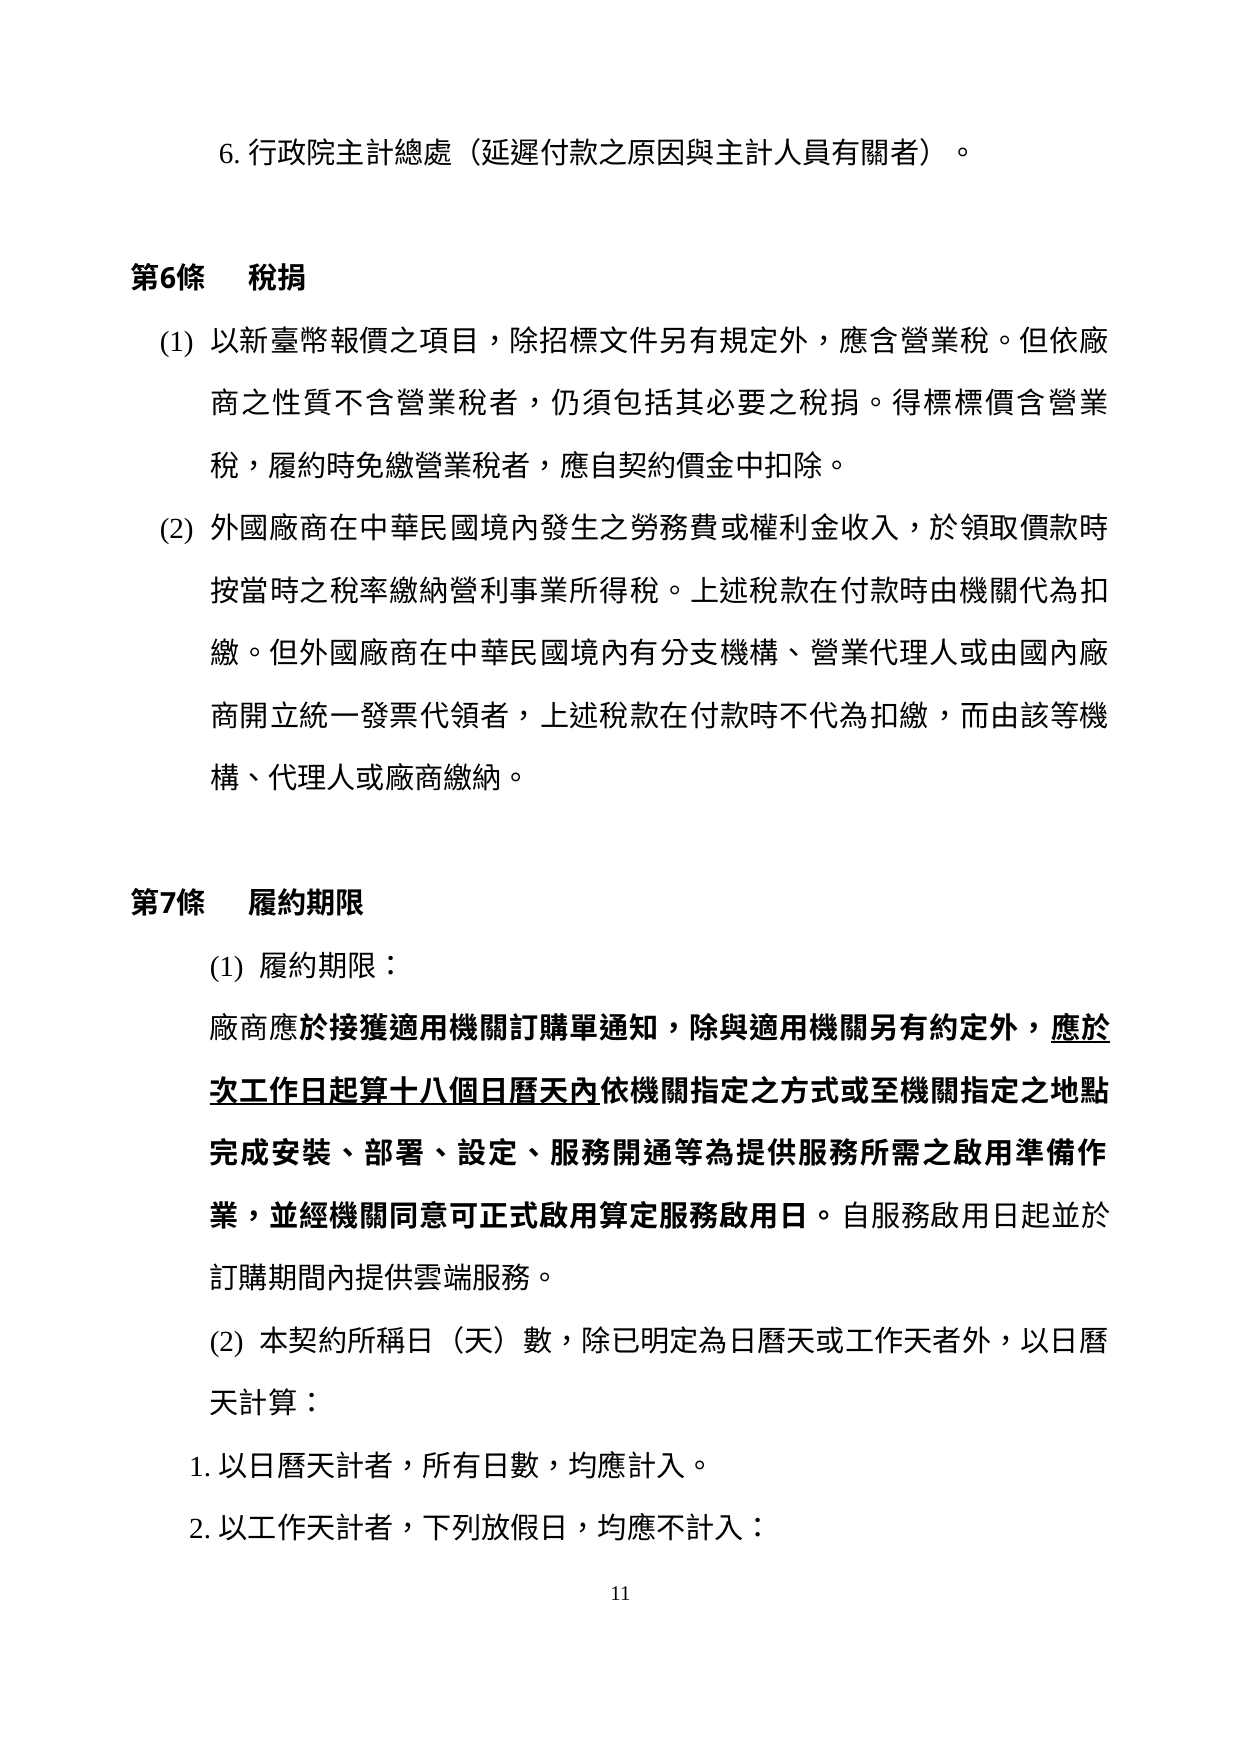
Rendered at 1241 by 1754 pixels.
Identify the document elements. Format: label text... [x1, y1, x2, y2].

list 本契約所稱日（天）數，除已明定為日曆天或工作天者外，以日曆天計算： [209, 1297, 1110, 1422]
list 以新臺幣報價之項目，除招標文件另有規定外，應含營業稅。但依廠商之性質不含營業稅者，仍須包括其必要之稅捐。得標標價含營業稅，履約時免繳營業稅者，應自契約價金中扣除。 [159, 297, 1110, 484]
list 以工作天計者，下列放假日，均應不計入： [189, 1484, 1110, 1547]
list 稅捐 [130, 234, 1110, 297]
list 以日曆天計者，所有日數，均應計入。 [189, 1422, 1110, 1484]
list 履約期限 [130, 859, 1110, 922]
list 履約期限： [209, 922, 1110, 984]
list 外國廠商在中華民國境內發生之勞務費或權利金收入，於領取價款時按當時之稅率繳納營利事業所得稅。上述稅款在付款時由機關代為扣繳。但外國廠商在中華民國境內有分支機構、營業代理人或由國內廠商開立統一發票代領者，上述稅款在付款時不代為扣繳，而由該等機構、代理人或廠商繳納。 [159, 484, 1110, 797]
text 廠商應於接獲適用機關訂購單通知，除與適用機關另有約定外，應於次工作日起算十八個日曆天內依機關指定之方式或至機關指定之地點完成安裝、部署、設定、服務開通等為提供服務所需之啟用準備作業，並經機關同意可正式啟用算定服務啟用日。自服務啟用日起並於訂購期間內提供雲端服務。 [209, 984, 1110, 1297]
list 行政院主計總處（延遲付款之原因與主計人員有關者）。 [218, 109, 1110, 172]
